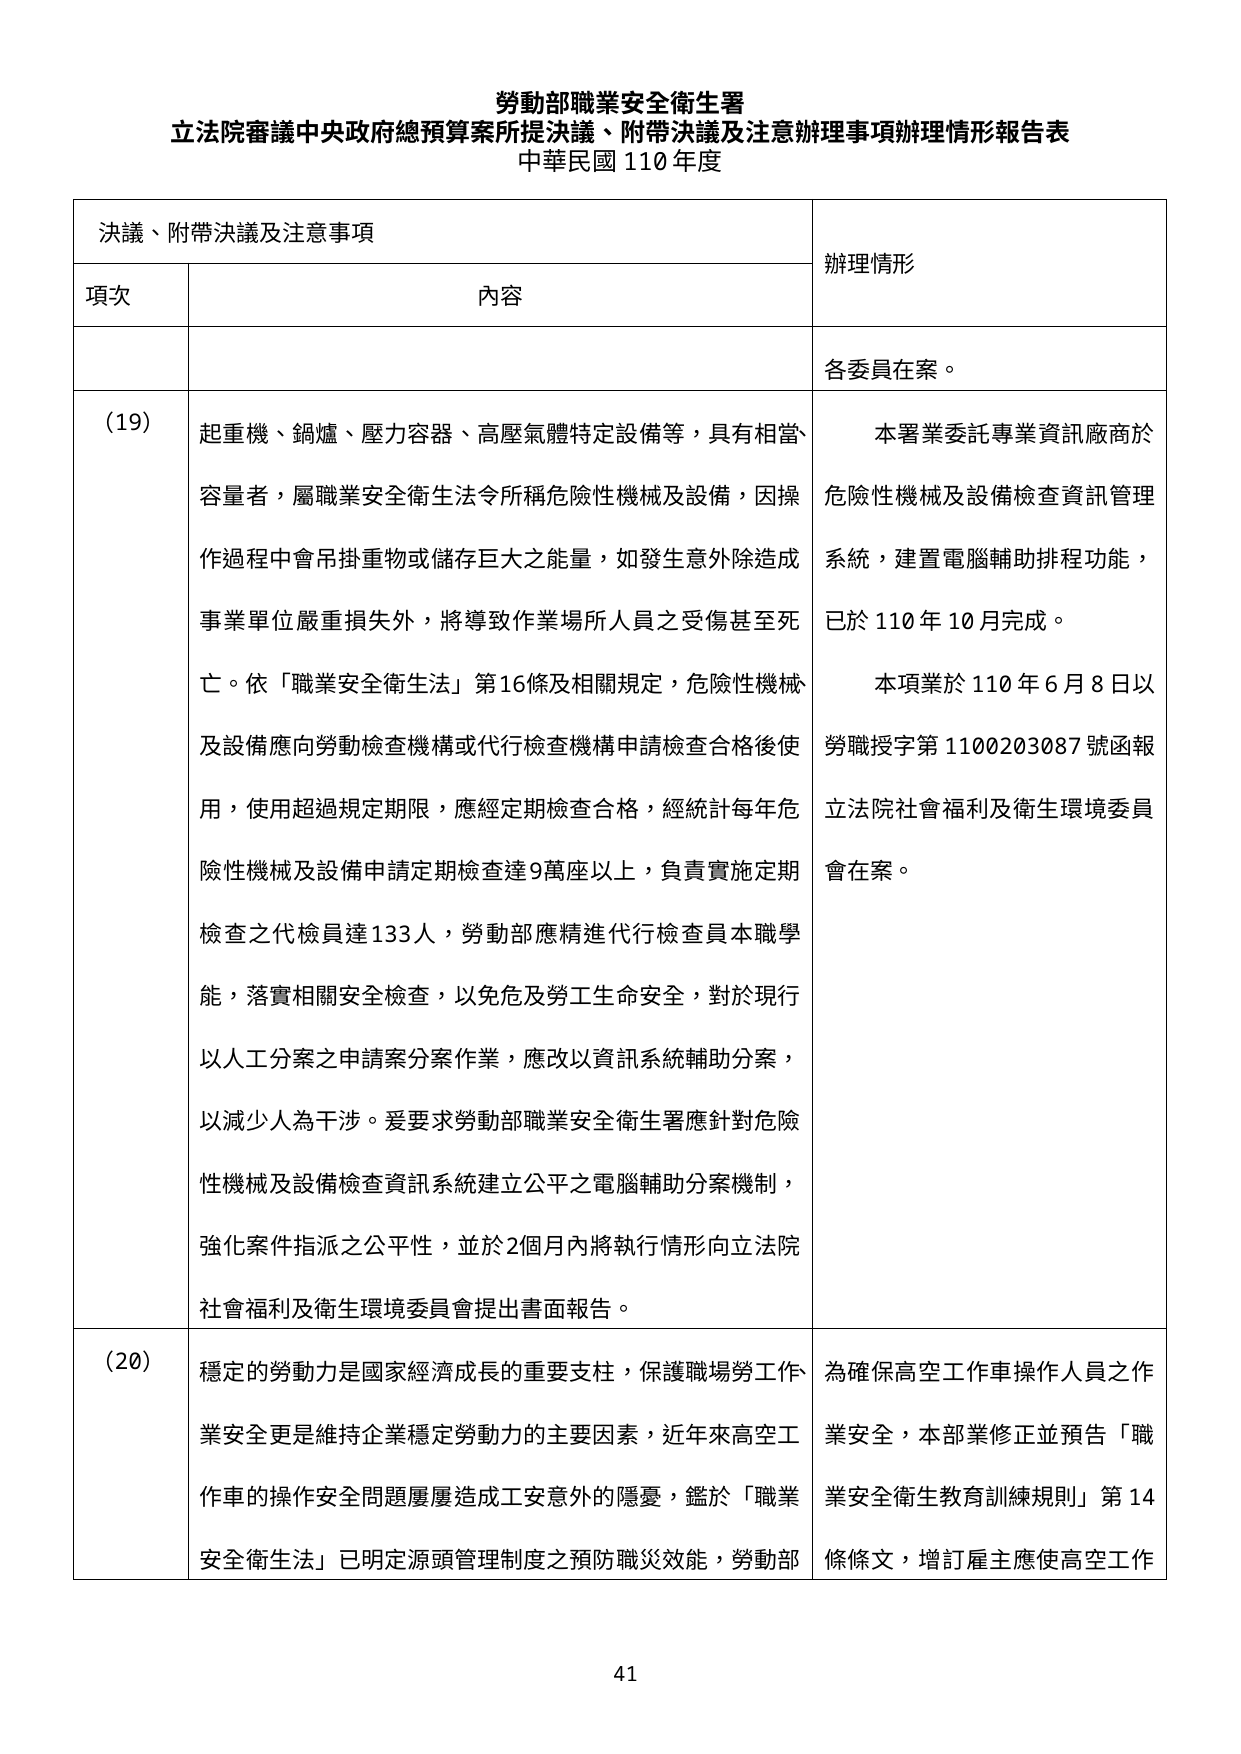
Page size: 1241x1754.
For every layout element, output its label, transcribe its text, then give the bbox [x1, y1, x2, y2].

table_cell [74, 327, 188, 389]
table_header 辦理情形 [813, 200, 1166, 326]
table_cell [74, 391, 188, 1328]
table_cell 內容 [189, 264, 812, 326]
table_cell 本署業委託專業資訊廠商於危險性機械及設備檢查資訊管理系統，建置電腦輔助排程功能，已於110年10月完成。 本項業於110年6月8日以勞職授字第1100203087號函報立法院社會福利及衛生環境委員會在案。 [813, 391, 1166, 1328]
table_cell 項次 [74, 264, 188, 326]
table_cell 為確保高空工作車操作人員之作業安全，本部業修正並預告「職業安全衛生教育訓練規則」第14條條文，增訂雇主應使高空工作 [813, 1329, 1166, 1579]
table_cell 穩定的勞動力是國家經濟成長的重要支柱，保護職場勞工作業安全更是維持企業穩定勞動力的主要因素，近年來高空工作車的操作安全問題屢屢造成工安意外的隱憂，鑑於「職業安全衛生法」已明定源頭管理制度之預防職災效能，勞動部 [189, 1329, 812, 1579]
table_cell 起重機、鍋爐、壓力容器、高壓氣體特定設備等，具有相當容量者，屬職業安全衛生法令所稱危險性機械及設備，因操作過程中會吊掛重物或儲存巨大之能量，如發生意外除造成事業單位嚴重損失外，將導致作業場所人員之受傷甚至死亡。依「職業安全衛生法」第16條及相關規定，危險性機械及設備應向勞動檢查機構或代行檢查機構申請檢查合格後使用，使用超過規定期限，應經定期檢查合格，經統計每年危險性機械及設備申請定期檢查達9萬座以上，負責實施定期檢查之代檢員達133人，勞動部應精進代行檢查員本職學能，落實相關安全檢查，以免危及勞工生命安全，對於現行以人工分案之申請案分案作業，應改以資訊系統輔助分案，以減少人為干涉。爰要求勞動部職業安全衛生署應針對危險性機械及設備檢查資訊系統建立公平之電腦輔助分案機制，強化案件指派之公平性，並於2個月內將執行情形向立法院社會福利及衛生環境委員會提出書面報告。 [189, 391, 812, 1328]
table_cell [189, 327, 812, 389]
table_header 決議、附帶決議及注意事項 [74, 200, 812, 262]
table_cell 各委員在案。 [813, 327, 1166, 389]
table_cell [74, 1329, 188, 1579]
